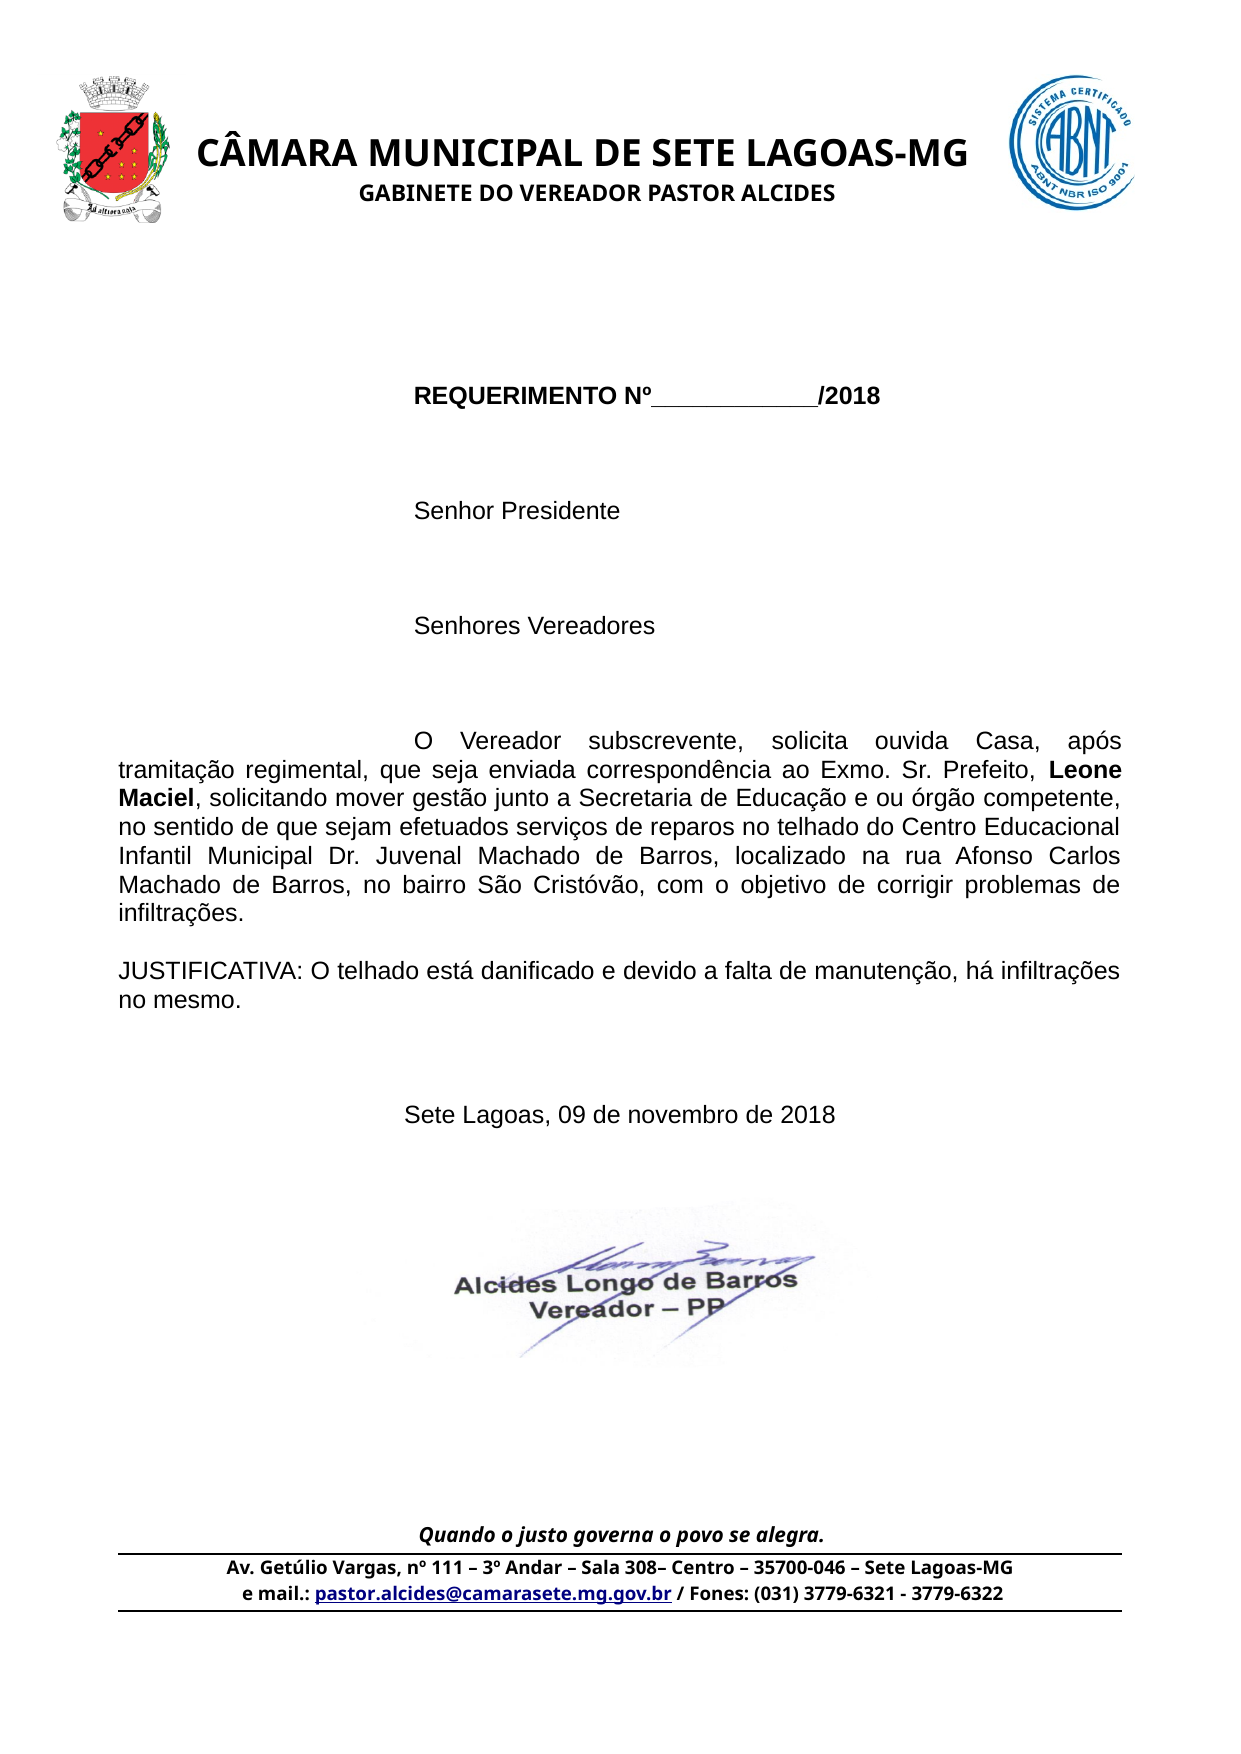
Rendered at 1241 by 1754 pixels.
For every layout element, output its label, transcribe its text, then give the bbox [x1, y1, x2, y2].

text JUSTIFICATIVA: O telhado está danificado e devido a falta de manutenção, há infiltrações no mesmo. [118, 956, 1122, 1013]
text REQUERIMENTO Nº____________/2018 [340, 381, 1122, 409]
text Senhor Presidente [118, 496, 1122, 524]
text Sete Lagoas, 09 de novembro de 2018 [118, 1099, 1122, 1128]
text O Vereador subscrevente, solicita ouvida Casa, após tramitação regimental, que seja enviada correspondência ao Exmo. Sr. Prefeito, Leone Maciel, solicitando mover gestão junto a Secretaria de Educação e ou órgão competente, no sentido de que sejam efetuados serviços de reparos no telhado do Centro Educacional Infantil Municipal Dr. Juvenal Machado de Barros, localizado na rua Afonso Carlos Machado de Barros, no bairro São Cristóvão, com o objetivo de corrigir problemas de infiltrações. [118, 726, 1122, 927]
text Senhores Vereadores [118, 611, 1122, 639]
